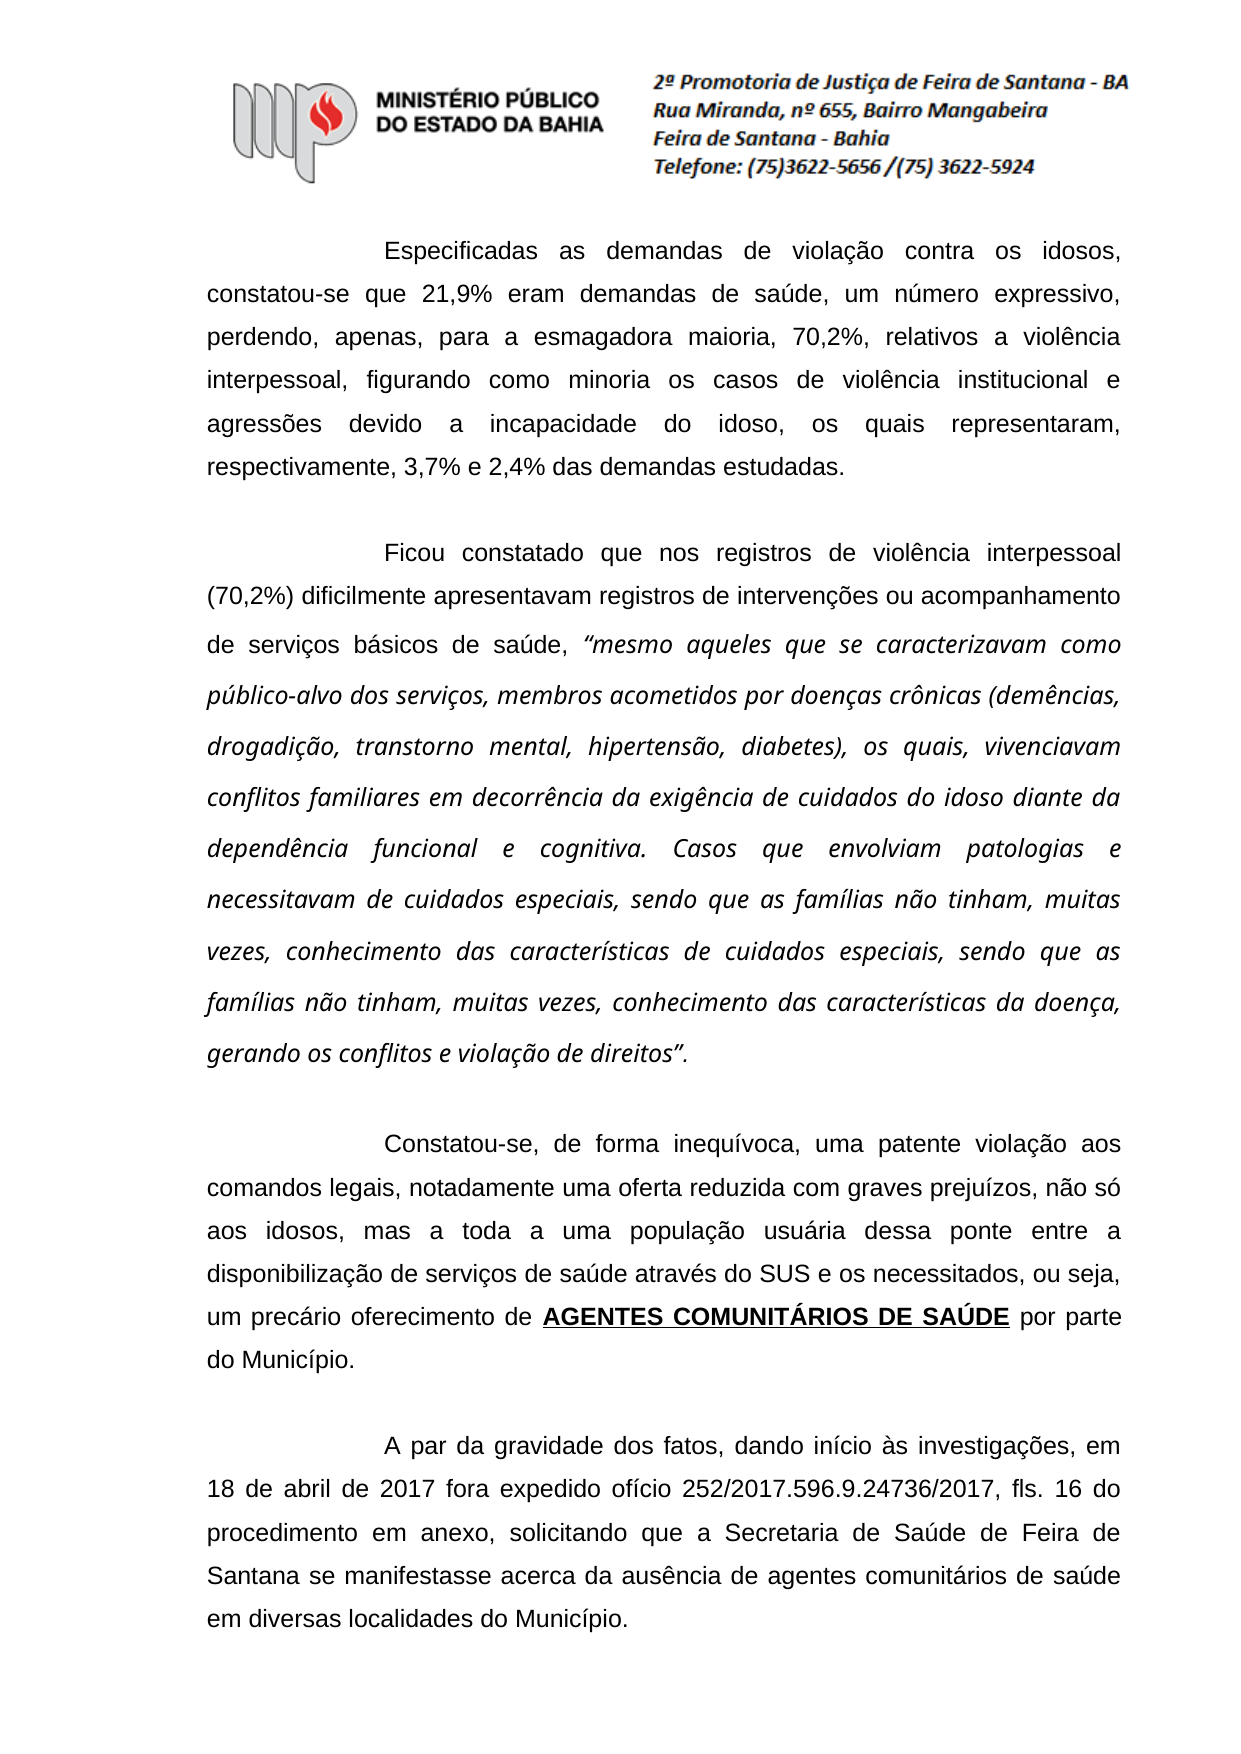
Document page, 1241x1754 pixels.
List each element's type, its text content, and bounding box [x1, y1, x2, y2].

text A par da gravidade dos fatos, dando início às investigações, em 18 de abril de 2017 fora expedido ofício 252/2017.596.9.24736/2017, fls. 16 do procedimento em anexo, solicitando que a Secretaria de Saúde de Feira de Santana se manifestasse acerca da ausência de agentes comunitários de saúde em diversas localidades do Município. [207, 1431, 1122, 1632]
text Ficou constatado que nos registros de violência interpessoal (70,2%) dificilmente apresentavam registros de intervenções ou acompanhamento de serviços básicos de saúde, “mesmo aqueles que se caracterizavam como público-alvo dos serviços, membros acometidos por doenças crônicas (demências, drogadição, transtorno mental, hipertensão, diabetes), os quais, vivenciavam conflitos familiares em decorrência da exigência de cuidados do idoso diante da dependência funcional e cognitiva. Casos que envolviam patologias e necessitavam de cuidados especiais, sendo que as famílias não tinham, muitas vezes, conhecimento das características de cuidados especiais, sendo que as famílias não tinham, muitas vezes, conhecimento das características da doença, gerando os conflitos e violação de direitos”. [207, 538, 1122, 1069]
text Constatou-se, de forma inequívoca, uma patente violação aos comandos legais, notadamente uma oferta reduzida com graves prejuízos, não só aos idosos, mas a toda a uma população usuária dessa ponte entre a disponibilização de serviços de saúde através do SUS e os necessitados, ou seja, um precário oferecimento de AGENTES COMUNITÁRIOS DE SAÚDE por parte do Município. [207, 1129, 1122, 1374]
picture [214, 61, 612, 196]
text Especificadas as demandas de violação contra os idosos, constatou-se que 21,9% eram demandas de saúde, um número expressivo, perdendo, apenas, para a esmagadora maioria, 70,2%, relativos a violência interpessoal, figurando como minoria os casos de violência institucional e agressões devido a incapacidade do idoso, os quais representaram, respectivamente, 3,7% e 2,4% das demandas estudadas. [207, 236, 1122, 481]
picture [644, 58, 1142, 199]
